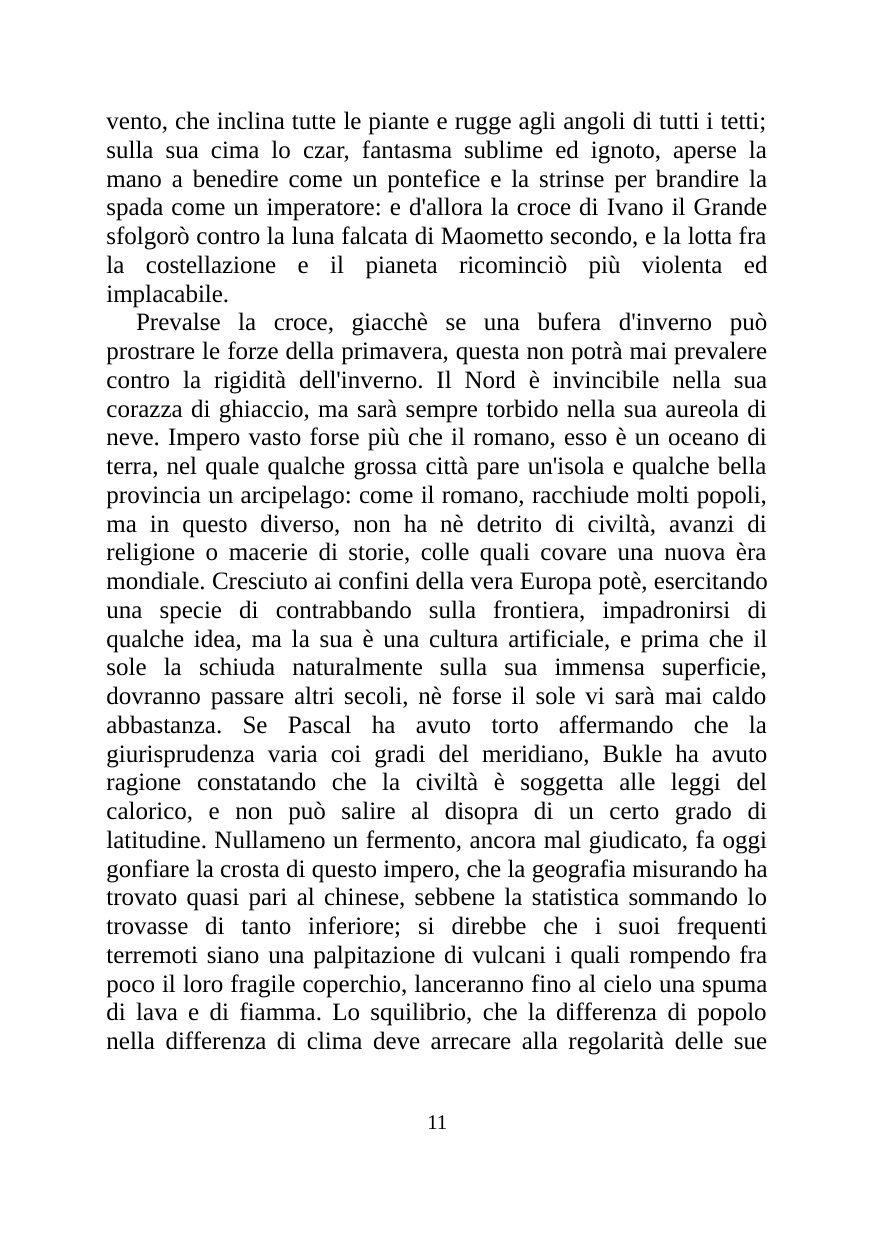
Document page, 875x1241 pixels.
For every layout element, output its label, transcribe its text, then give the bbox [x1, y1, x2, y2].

text vento, che inclina tutte le piante e rugge agli angoli di tutti i tetti; sulla sua cima lo czar, fantasma sublime ed ignoto, aperse la mano a benedire come un pontefice e la strinse per brandire la spada come un imperatore: e d'allora la croce di Ivano il Grande sfolgorò contro la luna falcata di Maometto secondo, e la lotta fra la costellazione e il pianeta ricominciò più violenta ed implacabile. [106, 106, 768, 307]
text Prevalse la croce, giacchè se una bufera d'inverno può prostrare le forze della primavera, questa non potrà mai prevalere contro la rigidità dell'inverno. Il Nord è invincibile nella sua corazza di ghiaccio, ma sarà sempre torbido nella sua aureola di neve. Impero vasto forse più che il romano, esso è un oceano di terra, nel quale qualche grossa città pare un'isola e qualche bella provincia un arcipelago: come il romano, racchiude molti popoli, ma in questo diverso, non ha nè detrito di civiltà, avanzi di religione o macerie di storie, colle quali covare una nuova èra mondiale. Cresciuto ai confini della vera Europa potè, esercitando una specie di contrabbando sulla frontiera, impadronirsi di qualche idea, ma la sua è una cultura artificiale, e prima che il sole la schiuda naturalmente sulla sua immensa superficie, dovranno passare altri secoli, nè forse il sole vi sarà mai caldo abbastanza. Se Pascal ha avuto torto affermando che la giurisprudenza varia coi gradi del meridiano, Bukle ha avuto ragione constatando che la civiltà è soggetta alle leggi del calorico, e non può salire al disopra di un certo grado di latitudine. Nullameno un fermento, ancora mal giudicato, fa oggi gonfiare la crosta di questo impero, che la geografia misurando ha trovato quasi pari al chinese, sebbene la statistica sommando lo trovasse di tanto inferiore; si direbbe che i suoi frequenti terremoti siano una palpitazione di vulcani i quali rompendo fra poco il loro fragile coperchio, lanceranno fino al cielo una spuma di lava e di fiamma. Lo squilibrio, che la differenza di popolo nella differenza di clima deve arrecare alla regolarità delle sue [106, 307, 768, 1055]
